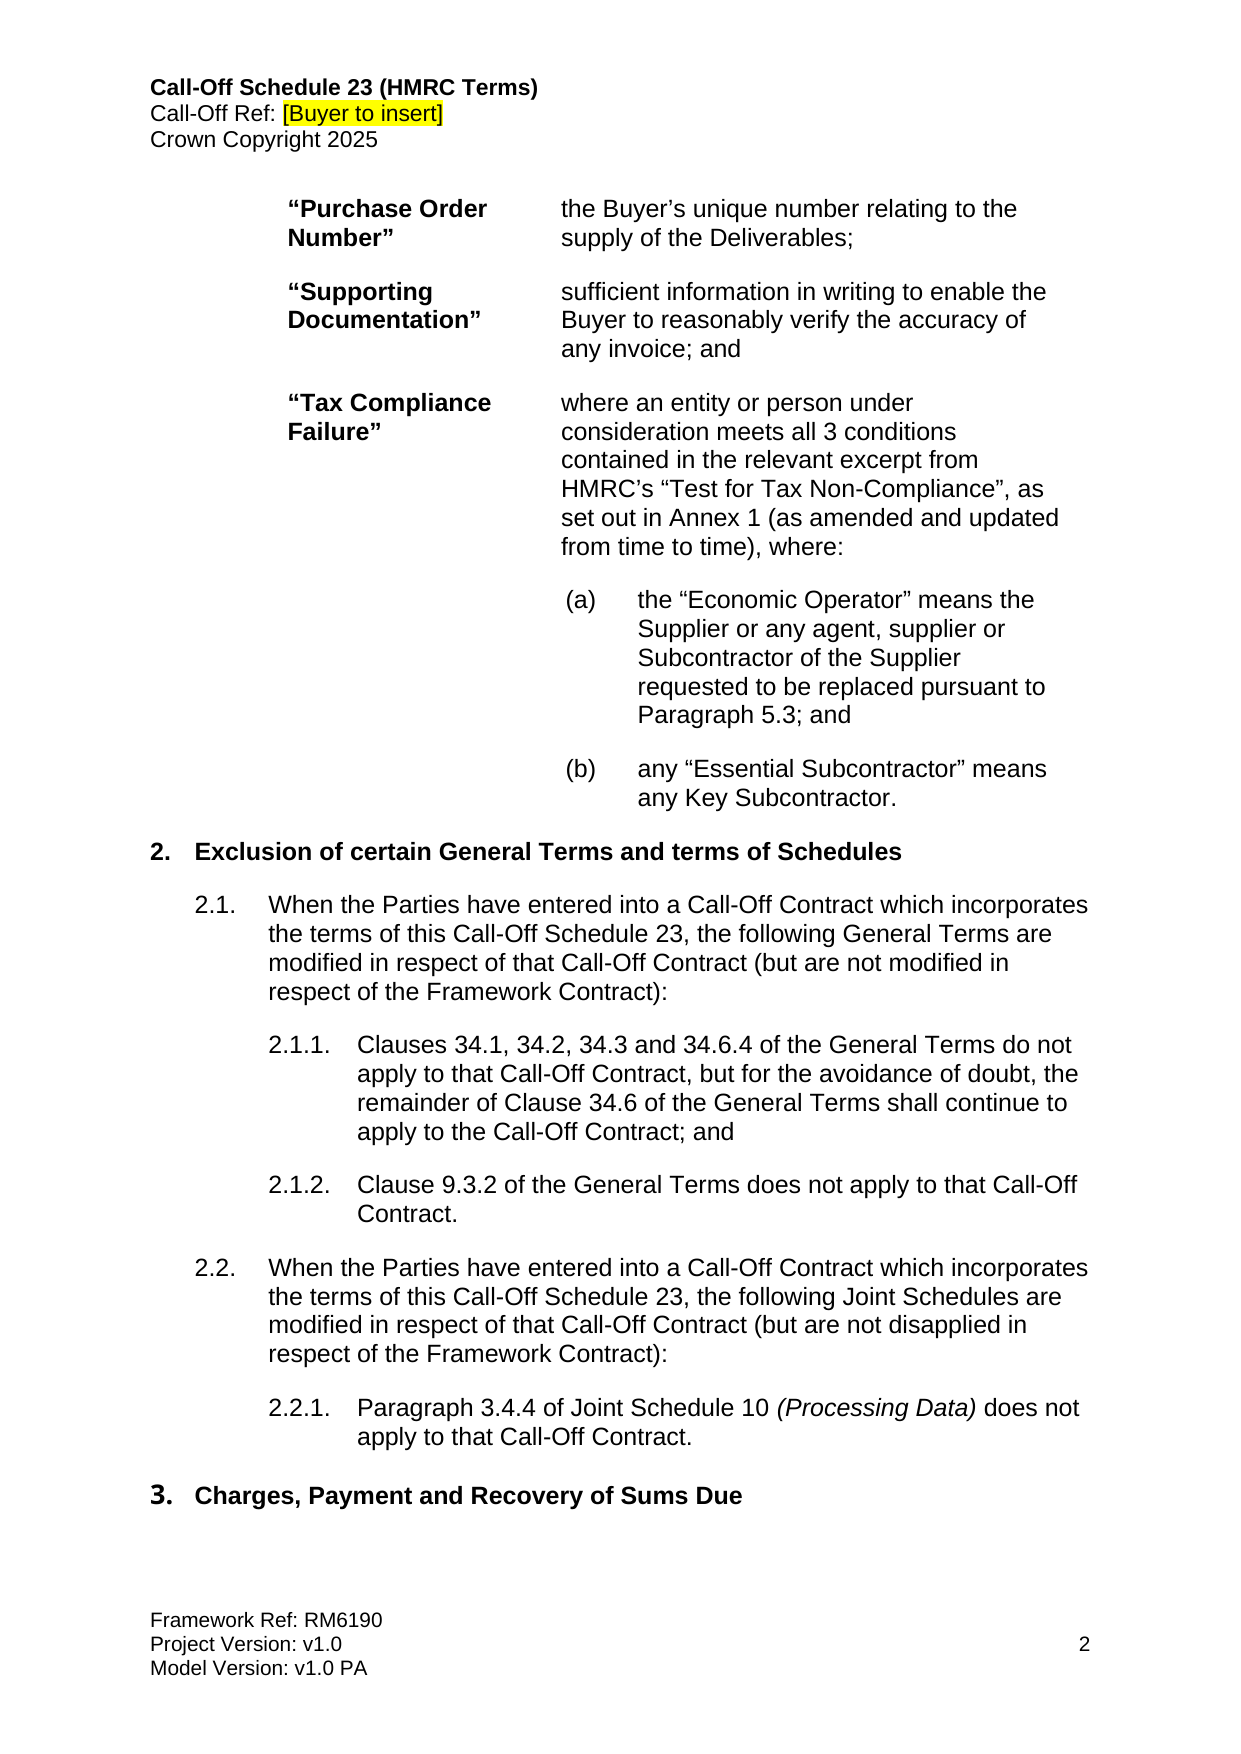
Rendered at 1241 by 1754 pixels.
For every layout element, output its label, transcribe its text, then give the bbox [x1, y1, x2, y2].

subtitle When the Parties have entered into a Call-Off Contract which incorporates the terms of this Call-Off Schedule 23, the following Joint Schedules are modified in respect of that Call-Off Contract (but are not disapplied in respect of the Framework Contract): [194, 1253, 1090, 1368]
table_cell “Tax Compliance Failure” [254, 375, 549, 824]
subtitle Paragraph 3.4.4 of Joint Schedule 10 (Processing Data) does not apply to that Call-Off Contract. [268, 1393, 1090, 1450]
subtitle Exclusion of certain General Terms and terms of Schedules [150, 837, 1090, 865]
subtitle Clause 9.3.2 of the General Terms does not apply to that Call-Off Contract. [268, 1170, 1090, 1228]
subtitle Clauses 34.1, 34.2, 34.3 and 34.6.4 of the General Terms do not apply to that Call-Off Contract, but for the avoidance of doubt, the remainder of Clause 34.6 of the General Terms shall continue to apply to the Call-Off Contract; and [268, 1030, 1090, 1145]
table_cell the Buyer’s unique number relating to the supply of the Deliverables; [549, 182, 1078, 264]
table_cell “Supporting Documentation” [254, 264, 549, 375]
table_cell sufficient information in writing to enable the Buyer to reasonably verify the accuracy of any invoice; and [549, 264, 1078, 375]
subtitle Charges, Payment and Recovery of Sums Due [150, 1475, 1090, 1512]
table_cell where an entity or person under consideration meets all 3 conditions contained in the relevant excerpt from HMRC’s “Test for Tax Non-Compliance”, as set out in Annex 1 (as amended and updated from time to time), where: the “Economic Operator” means the Supplier or any agent, supplier or Subcontractor of the Supplier requested to be replaced pursuant to Paragraph 5.3; and any “Essential Subcontractor” means any Key Subcontractor. [549, 375, 1078, 824]
subtitle When the Parties have entered into a Call-Off Contract which incorporates the terms of this Call-Off Schedule 23, the following General Terms are modified in respect of that Call-Off Contract (but are not modified in respect of the Framework Contract): [194, 890, 1090, 1005]
table_cell “Purchase Order Number” [254, 182, 549, 264]
